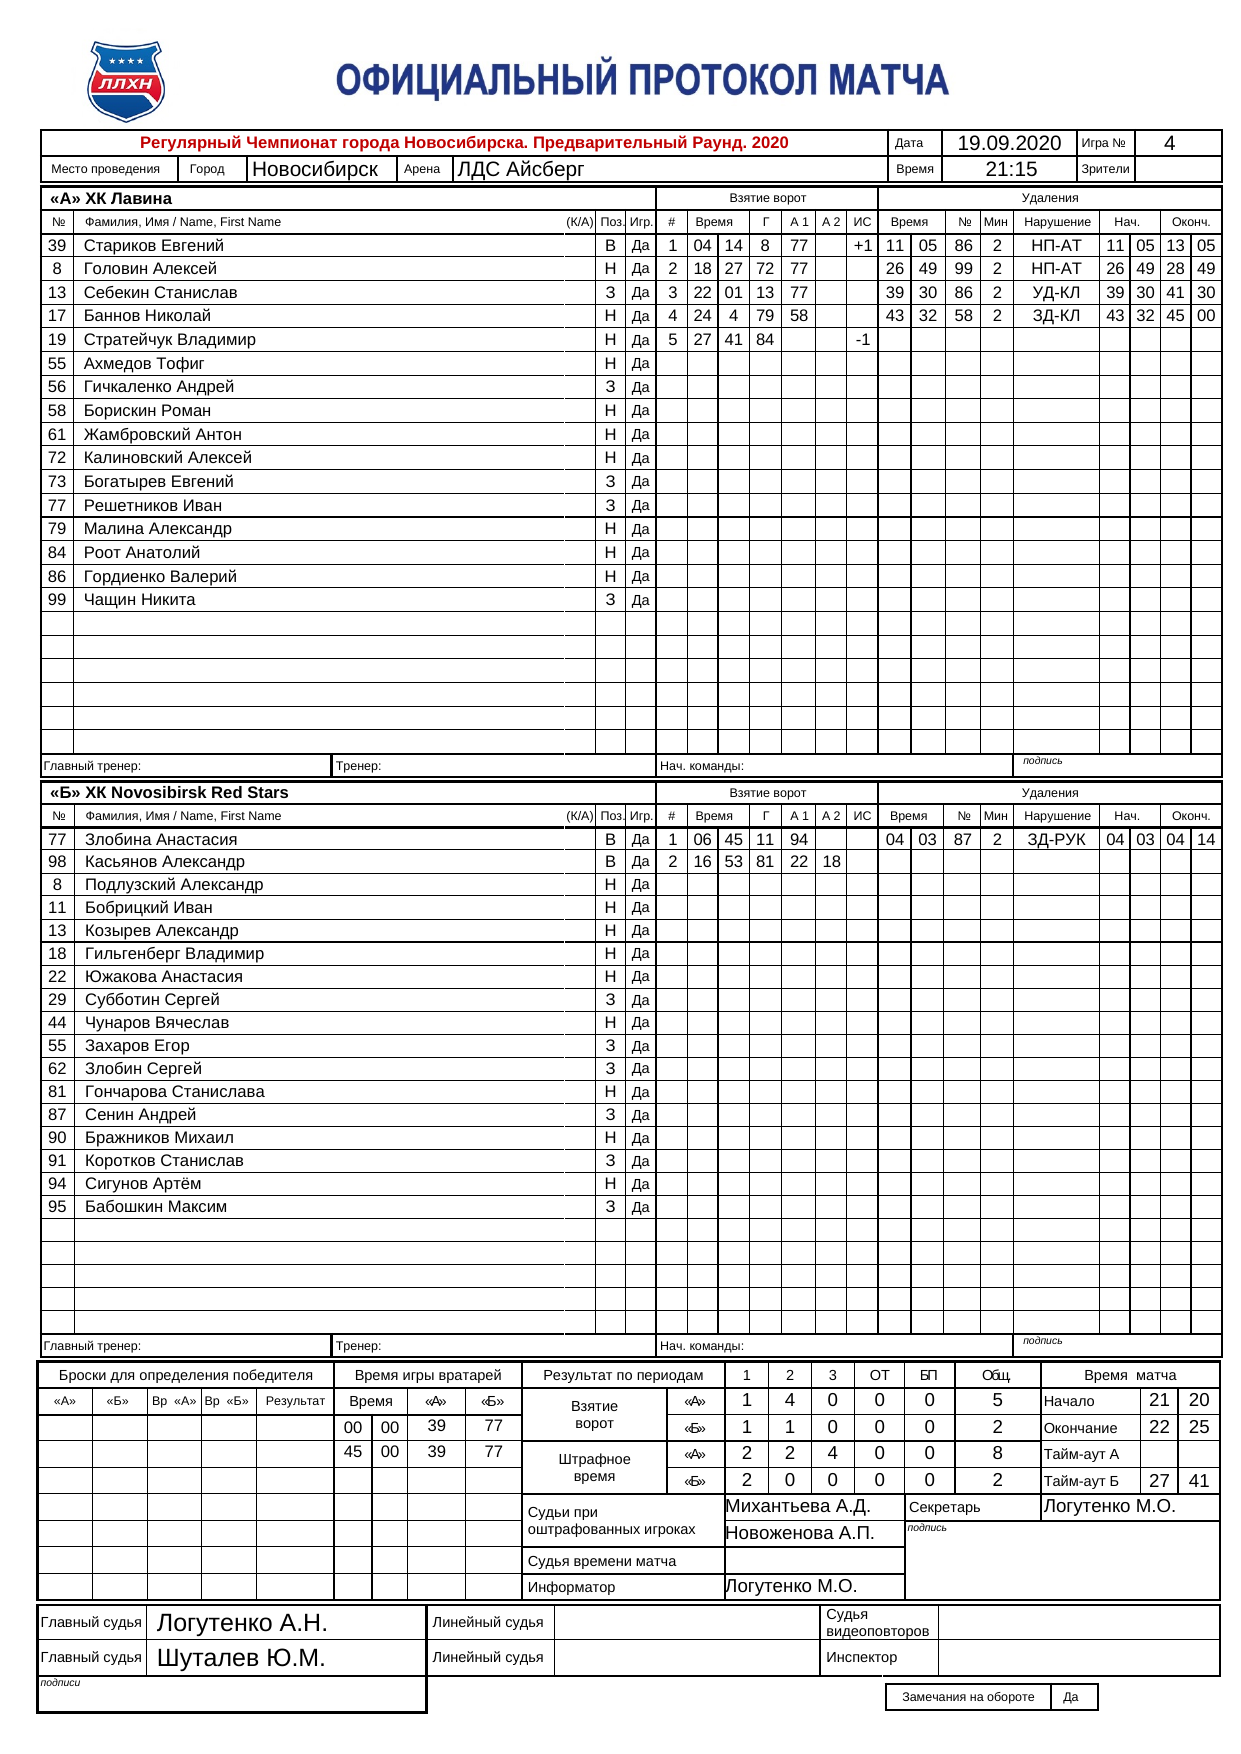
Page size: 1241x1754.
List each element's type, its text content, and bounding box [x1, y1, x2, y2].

table_cell [912, 494, 945, 516]
table_cell [1100, 1012, 1129, 1033]
table_header 3 [812, 1363, 854, 1387]
table_cell Захаров Егор [75, 1035, 564, 1057]
table_cell [782, 1288, 815, 1310]
table_cell [847, 1081, 877, 1103]
table_cell 0 [812, 1389, 854, 1413]
table_cell 05 [1131, 235, 1160, 256]
table_cell [93, 1441, 147, 1467]
table_cell [1192, 1288, 1221, 1310]
table_header ОТ [855, 1363, 904, 1387]
table_cell [750, 1288, 781, 1310]
table_cell [750, 707, 781, 729]
table_cell [816, 588, 846, 611]
table_cell [981, 1058, 1013, 1079]
table_cell [688, 1196, 717, 1218]
table_cell [565, 1265, 595, 1287]
table_cell [719, 636, 749, 658]
table_cell 39 [408, 1441, 465, 1467]
table_cell [657, 352, 687, 374]
table_cell [782, 328, 815, 351]
table_cell [912, 470, 945, 493]
table_cell [1192, 399, 1221, 422]
table_cell [782, 1196, 815, 1218]
table_cell [596, 683, 625, 706]
table_cell [912, 1196, 943, 1218]
table_cell [946, 376, 980, 398]
table_cell [1100, 1242, 1129, 1264]
table_cell [596, 612, 625, 634]
table_cell 14 [719, 235, 749, 256]
table_cell [1192, 1173, 1221, 1195]
table_cell [1192, 376, 1221, 398]
table_cell 11 [879, 235, 910, 256]
table_cell (К/А) [565, 211, 595, 233]
table_cell 18 [816, 850, 846, 872]
table_cell [912, 874, 943, 895]
table_cell Линейный судья [428, 1606, 554, 1639]
table_cell [565, 588, 595, 611]
table_cell [981, 966, 1013, 987]
table_cell [816, 376, 846, 398]
table_cell ИС [847, 805, 877, 826]
table_cell [981, 399, 1013, 422]
table_cell [1131, 423, 1160, 445]
table_cell Чунаров Вячеслав [75, 1012, 564, 1033]
table_cell [750, 470, 781, 493]
table_cell [847, 1196, 877, 1218]
table_cell [1161, 1265, 1190, 1287]
table_cell Зрители [1078, 157, 1134, 181]
table_cell [719, 874, 749, 895]
table_cell [782, 1219, 815, 1241]
table_cell [981, 541, 1013, 564]
table_cell [565, 1012, 595, 1033]
table_cell [912, 1150, 943, 1172]
table_cell 95 [42, 1196, 74, 1218]
table_cell [1131, 920, 1160, 941]
table_cell [1192, 707, 1221, 729]
table_cell [1131, 565, 1160, 587]
table_cell Фамилия, Имя / Name, First Name [75, 805, 565, 826]
table_cell [981, 518, 1013, 540]
table_cell Богатырев Евгений [74, 470, 564, 493]
table_cell [42, 1219, 74, 1241]
table_cell [750, 1242, 781, 1264]
table_cell Время [335, 1389, 407, 1413]
table_cell [1014, 636, 1099, 658]
table_cell [626, 659, 655, 682]
table_cell [1100, 1288, 1129, 1310]
table_cell 77 [466, 1441, 521, 1467]
table_cell [847, 470, 877, 493]
table_cell [1100, 612, 1129, 634]
table_cell [782, 1081, 815, 1103]
table_cell 22 [42, 966, 74, 987]
table_cell [202, 1468, 256, 1493]
table_cell [657, 1081, 687, 1103]
table_cell Да [626, 423, 655, 445]
table_cell [688, 1035, 717, 1057]
table_cell НП-АТ [1014, 235, 1099, 256]
table_cell [657, 612, 687, 634]
table_cell [565, 966, 595, 987]
table_cell [719, 1265, 749, 1287]
table_cell +1 [847, 235, 877, 256]
table_cell [847, 588, 877, 611]
table_cell [981, 730, 1013, 753]
table_cell 4 [719, 305, 749, 327]
table_cell [1014, 1242, 1099, 1264]
table_cell [719, 1012, 749, 1033]
table_cell Н [596, 257, 625, 280]
table_cell [466, 1547, 521, 1573]
table_cell [879, 636, 910, 658]
table_cell [847, 989, 877, 1011]
table_cell [719, 446, 749, 469]
table_cell 79 [750, 305, 781, 327]
table_cell 0 [905, 1415, 954, 1440]
table_cell [1161, 1150, 1190, 1172]
table_cell [1192, 943, 1221, 964]
table_cell [1192, 1081, 1221, 1103]
table_cell Михантьева А.Д. [726, 1495, 904, 1520]
table_cell 4 [657, 305, 687, 327]
table_cell [782, 989, 815, 1011]
table_cell [688, 376, 717, 398]
table_cell [912, 1127, 943, 1149]
table_cell [596, 1265, 625, 1287]
table_cell [626, 1288, 655, 1310]
table_cell [912, 352, 945, 374]
table_cell [879, 1104, 910, 1126]
table_cell [816, 446, 846, 469]
table_header БП [905, 1363, 954, 1387]
table_cell [657, 1104, 687, 1126]
table_cell [981, 1173, 1013, 1195]
table_cell [42, 1311, 74, 1333]
table_cell [39, 1547, 92, 1573]
table_cell [1014, 989, 1099, 1011]
table_cell [688, 612, 717, 634]
table_cell [879, 352, 910, 374]
table_cell [1100, 494, 1129, 516]
table_cell 2 [981, 235, 1013, 256]
table_cell [565, 896, 595, 918]
table_cell [719, 896, 749, 918]
table_cell [1014, 1081, 1099, 1103]
table_cell [782, 1104, 815, 1126]
table_cell 25 [1179, 1415, 1219, 1440]
table_cell Время [688, 211, 749, 233]
table_cell Касьянов Александр [75, 850, 564, 872]
table_cell [981, 1288, 1013, 1310]
table_cell [981, 470, 1013, 493]
table_cell [750, 636, 781, 658]
table_cell [879, 1219, 910, 1241]
table_cell Роот Анатолий [74, 541, 564, 564]
table_cell [847, 829, 877, 849]
table_cell [816, 1265, 846, 1287]
table_cell [719, 1219, 749, 1241]
table_cell [688, 943, 717, 964]
table_cell [1014, 470, 1099, 493]
table_cell [335, 1574, 371, 1599]
table_header Время матча [1042, 1363, 1219, 1387]
table_cell [596, 707, 625, 729]
table_cell [565, 1288, 595, 1310]
table_cell [847, 1265, 877, 1287]
table_cell [1192, 920, 1221, 941]
table_cell Н [596, 1081, 625, 1103]
table_cell 32 [1131, 305, 1160, 327]
table_cell Логутенко М.О. [1042, 1495, 1219, 1520]
table_cell 04 [1100, 829, 1129, 849]
table_cell [879, 850, 910, 872]
table_cell [719, 1058, 749, 1079]
table_cell [946, 399, 980, 422]
table_cell Да [626, 305, 655, 327]
table_cell 4 [812, 1442, 854, 1467]
table_cell [750, 1035, 781, 1057]
table_cell 27 [688, 328, 717, 351]
table_cell 03 [912, 829, 943, 849]
table_cell 87 [42, 1104, 74, 1126]
table_cell Оконч. [1161, 805, 1221, 826]
table_cell 0 [855, 1442, 904, 1467]
table_cell [816, 1081, 846, 1103]
table_cell З [596, 989, 625, 1011]
table_cell [565, 1127, 595, 1149]
table_cell З [596, 281, 625, 303]
table_cell [1131, 1058, 1160, 1079]
table_cell 1 [726, 1415, 768, 1440]
table_cell [719, 1150, 749, 1172]
table_cell [74, 707, 564, 729]
table_cell [626, 1265, 655, 1287]
table_cell [565, 494, 595, 516]
table_cell 16 [688, 850, 717, 872]
table_cell [944, 1265, 980, 1287]
table_cell [879, 494, 910, 516]
table_cell Да [626, 1012, 655, 1033]
table_cell [879, 423, 910, 445]
table_cell [1131, 588, 1160, 611]
table_cell [657, 707, 687, 729]
table_cell Да [626, 874, 655, 895]
table_cell [1100, 328, 1129, 351]
table_cell [981, 588, 1013, 611]
table_cell [719, 1196, 749, 1218]
table_cell Да [626, 1104, 655, 1126]
table_cell [1161, 1035, 1190, 1057]
table_header Да [1052, 1685, 1097, 1709]
table_cell [1131, 1265, 1160, 1287]
table_cell [93, 1547, 147, 1573]
table_cell [750, 446, 781, 469]
table_cell [565, 235, 595, 256]
table_cell [816, 612, 846, 634]
table_cell [1100, 518, 1129, 540]
table_cell [688, 989, 717, 1011]
table_cell 2 [981, 829, 1013, 849]
table_cell [981, 1012, 1013, 1033]
table_cell [428, 1677, 882, 1711]
table_cell [912, 1265, 943, 1287]
table_cell [944, 1012, 980, 1033]
table_cell [782, 565, 815, 587]
table_cell «Б» [93, 1389, 147, 1413]
table_cell Мин [981, 805, 1013, 826]
table_cell [1014, 588, 1099, 611]
table_cell [202, 1547, 256, 1573]
table_cell [719, 588, 749, 611]
table_cell [74, 636, 564, 658]
table_cell [565, 423, 595, 445]
table_cell 98 [42, 850, 74, 872]
table_cell [816, 352, 846, 374]
table_cell # [657, 805, 687, 826]
table_cell [912, 588, 945, 611]
table_cell [719, 966, 749, 987]
table_cell [1161, 352, 1190, 374]
table_cell [657, 989, 687, 1011]
table_cell [1100, 943, 1129, 964]
table_cell Город [179, 157, 246, 181]
table_cell Гильгенберг Владимир [75, 943, 564, 964]
table_cell [847, 1058, 877, 1079]
table_cell [719, 1127, 749, 1149]
table_cell Гончарова Станислава [75, 1081, 564, 1103]
table_cell Логутенко М.О. [726, 1575, 904, 1599]
table_cell [42, 683, 73, 706]
table_cell [688, 494, 717, 516]
table_cell [74, 612, 564, 634]
table_cell Да [626, 1081, 655, 1103]
table_cell Южакова Анастасия [75, 966, 564, 987]
table_cell [1161, 446, 1190, 469]
table_cell 53 [719, 850, 749, 872]
table_cell Ахмедов Тофиг [74, 352, 564, 374]
table_cell Стратейчук Владимир [74, 328, 564, 351]
table_cell 13 [1161, 235, 1190, 256]
table_cell [946, 612, 980, 634]
table_cell [847, 659, 877, 682]
table_cell [1014, 423, 1099, 445]
table_cell [408, 1547, 465, 1573]
table_cell Гичкаленко Андрей [74, 376, 564, 398]
table_cell [565, 1311, 595, 1333]
table_cell [847, 399, 877, 422]
table_cell [847, 1012, 877, 1033]
table_cell Главный судья [39, 1640, 146, 1675]
table_cell [912, 943, 943, 964]
table_header Замечания на обороте [887, 1685, 1050, 1709]
table_cell [257, 1441, 333, 1467]
table_cell [912, 1104, 943, 1126]
table_cell Да [626, 1127, 655, 1149]
table_cell [782, 376, 815, 398]
table_cell [565, 1104, 595, 1126]
table_cell [1014, 446, 1099, 469]
table_cell [1192, 874, 1221, 895]
table_cell Нарушение [1014, 805, 1099, 826]
table_cell 30 [1192, 281, 1221, 303]
table_cell 62 [42, 1058, 74, 1079]
table_cell 0 [855, 1415, 904, 1440]
table_cell [912, 565, 945, 587]
table_cell [750, 920, 781, 941]
table_cell Н [596, 399, 625, 422]
table_cell [981, 1081, 1013, 1103]
table_cell [981, 1104, 1013, 1126]
table_cell [1131, 989, 1160, 1011]
table_cell [1192, 1150, 1221, 1172]
table_cell [1014, 1150, 1099, 1172]
table_cell [565, 1242, 595, 1264]
table_cell [981, 423, 1013, 445]
table_cell [847, 446, 877, 469]
table_cell [782, 730, 815, 753]
table_cell [1014, 376, 1099, 398]
table_cell [946, 518, 980, 540]
table_cell [657, 541, 687, 564]
table_cell [719, 470, 749, 493]
table_cell [847, 518, 877, 540]
table_cell Инспектор [821, 1640, 938, 1675]
table_cell [1100, 541, 1129, 564]
table_cell [782, 683, 815, 706]
table_cell [879, 1150, 910, 1172]
table_cell [883, 1677, 1220, 1681]
table_cell Секретарь [906, 1495, 1040, 1520]
table_cell 0 [855, 1468, 904, 1493]
table_cell [782, 943, 815, 964]
table_cell [981, 989, 1013, 1011]
table_cell [912, 1242, 943, 1264]
table_cell [946, 423, 980, 445]
table_cell [42, 730, 73, 753]
table_header Взятие ворот [657, 188, 877, 209]
table_cell [1192, 1104, 1221, 1126]
table_cell [719, 730, 749, 753]
table_cell [816, 874, 846, 895]
table_cell [719, 1173, 749, 1195]
table_cell [1131, 376, 1160, 398]
table_cell [42, 612, 73, 634]
table_cell 2 [726, 1468, 768, 1493]
table_cell [1192, 1012, 1221, 1033]
table_cell [946, 683, 980, 706]
table_cell [1014, 966, 1099, 987]
table_cell [946, 446, 980, 469]
table_cell [944, 1311, 980, 1333]
table_cell [847, 874, 877, 895]
table_cell [1161, 1173, 1190, 1195]
table_cell [782, 1242, 815, 1264]
table_cell 86 [946, 235, 980, 256]
table_cell [981, 636, 1013, 658]
table_cell [74, 730, 564, 753]
table_cell [1100, 1081, 1129, 1103]
table_cell [1192, 470, 1221, 493]
table_cell Да [626, 1150, 655, 1172]
table_cell Стариков Евгений [74, 235, 564, 256]
table_cell [750, 1081, 781, 1103]
table_cell А 2 [816, 211, 846, 233]
table_cell [879, 588, 910, 611]
table_cell Да [626, 565, 655, 587]
table_cell [1161, 399, 1190, 422]
table_cell [373, 1521, 407, 1546]
table_cell [596, 636, 625, 658]
table_cell Решетников Иван [74, 494, 564, 516]
table_cell Фамилия, Имя / Name, First Name [74, 211, 565, 233]
table_cell 2 [956, 1415, 1040, 1440]
table_cell [466, 1574, 521, 1599]
table_cell [373, 1547, 407, 1573]
table_cell [565, 683, 595, 706]
table_cell [596, 1288, 625, 1310]
table_cell 0 [769, 1468, 811, 1493]
table_cell [1161, 541, 1190, 564]
table_cell [912, 920, 943, 941]
table_cell [1014, 1311, 1099, 1333]
table_cell [1192, 518, 1221, 540]
table_cell [1014, 399, 1099, 422]
table_cell [335, 1521, 371, 1546]
table_cell [944, 1127, 980, 1149]
table_cell [847, 1311, 877, 1333]
table_cell [1192, 541, 1221, 564]
table_cell [1192, 636, 1221, 658]
table_cell [688, 1288, 717, 1310]
table_cell [981, 1219, 1013, 1241]
table_cell [750, 494, 781, 516]
table_cell 2 [981, 257, 1013, 280]
table_cell [816, 636, 846, 658]
table_cell 73 [42, 470, 73, 493]
table_cell [816, 989, 846, 1011]
table_cell [565, 376, 595, 398]
table_cell [816, 1311, 846, 1333]
table_cell [688, 1104, 717, 1126]
table_cell Судья времени матча [523, 1548, 724, 1573]
table_cell Информатор [523, 1575, 724, 1599]
table_cell [1131, 1196, 1160, 1218]
table_cell [879, 518, 910, 540]
table_cell [879, 730, 910, 753]
table_cell [816, 494, 846, 516]
table_cell [688, 1127, 717, 1149]
table_cell Вр «А» [148, 1389, 201, 1413]
table_cell [565, 399, 595, 422]
table_cell Главный тренер: [42, 1335, 330, 1356]
table_cell 58 [782, 305, 815, 327]
table_cell [879, 1265, 910, 1287]
table_cell 1 [657, 235, 687, 256]
table_cell 03 [1131, 829, 1160, 849]
table_cell [39, 1441, 92, 1467]
table_cell З [596, 588, 625, 611]
table_cell [912, 636, 945, 658]
table_cell [657, 1173, 687, 1195]
table_header Время игры вратарей [335, 1363, 521, 1387]
table_cell Да [626, 399, 655, 422]
table_cell [879, 1012, 910, 1033]
table_cell 39 [408, 1416, 465, 1440]
table_cell 77 [782, 235, 815, 256]
table_cell 3 [657, 281, 687, 303]
table_cell 56 [42, 376, 73, 398]
table_cell [946, 494, 980, 516]
table_cell [93, 1468, 147, 1493]
table_cell 45 [335, 1441, 371, 1467]
table_cell [1161, 470, 1190, 493]
table_cell [750, 1265, 781, 1287]
table_cell Шуталев Ю.М. [147, 1640, 425, 1675]
table_cell [1131, 1104, 1160, 1126]
table_cell [944, 1196, 980, 1218]
table_cell [847, 920, 877, 941]
table_cell [782, 896, 815, 918]
table_cell 5 [657, 328, 687, 351]
table_cell [688, 541, 717, 564]
table_cell [657, 588, 687, 611]
table_cell [912, 423, 945, 445]
table_cell [782, 399, 815, 422]
table_cell [657, 1242, 687, 1264]
table_cell [42, 1288, 74, 1310]
table_cell Н [596, 423, 625, 445]
table_cell 13 [750, 281, 781, 303]
table_cell 4 [769, 1389, 811, 1413]
table_cell [1161, 966, 1190, 987]
table_cell [1131, 874, 1160, 895]
table_cell Да [626, 518, 655, 540]
table_cell Сенин Андрей [75, 1104, 564, 1126]
table_cell Да [626, 541, 655, 564]
table_cell 27 [719, 257, 749, 280]
table_cell [944, 1104, 980, 1126]
table_cell З [596, 1058, 625, 1079]
table_cell 17 [42, 305, 73, 327]
table_cell Да [626, 376, 655, 398]
table_cell [912, 1219, 943, 1241]
table_cell [879, 399, 910, 422]
table_cell [657, 896, 687, 918]
table_cell [1100, 1219, 1129, 1241]
table_cell [1192, 1219, 1221, 1241]
table_cell [626, 1311, 655, 1333]
table_cell 28 [1161, 257, 1190, 280]
table_cell [1161, 920, 1190, 941]
table_cell [565, 1081, 595, 1103]
table_cell [257, 1547, 333, 1573]
table_cell [1161, 423, 1190, 445]
table_cell 77 [42, 494, 73, 516]
table_cell [879, 1127, 910, 1149]
table_cell [74, 683, 564, 706]
table_cell 00 [373, 1416, 407, 1440]
table_cell [1161, 659, 1190, 682]
table_cell [750, 1150, 781, 1172]
table_cell [782, 518, 815, 540]
table_cell [1014, 612, 1099, 634]
table_cell [1100, 659, 1129, 682]
table_cell 00 [373, 1441, 407, 1467]
table_cell [879, 683, 910, 706]
table_cell [148, 1574, 201, 1599]
table_cell [39, 1416, 92, 1440]
table_cell [847, 896, 877, 918]
table_cell [981, 376, 1013, 398]
table_cell Коротков Станислав [75, 1150, 564, 1172]
table_cell Тайм-аут А [1042, 1441, 1140, 1467]
table_cell [1192, 446, 1221, 469]
table_cell А 1 [782, 211, 815, 233]
table_cell [816, 399, 846, 422]
table_cell [1099, 1682, 1220, 1711]
table_cell [816, 1288, 846, 1310]
table_cell [847, 1104, 877, 1126]
table_cell [1100, 989, 1129, 1011]
table_cell [946, 636, 980, 658]
table_cell [912, 659, 945, 682]
table_cell [847, 1127, 877, 1149]
table_cell Да [626, 235, 655, 256]
table_cell 77 [782, 257, 815, 280]
table_cell Себекин Станислав [74, 281, 564, 303]
table_cell [981, 683, 1013, 706]
table_cell [1100, 470, 1129, 493]
table_cell [719, 612, 749, 634]
table_cell [657, 423, 687, 445]
table_cell [816, 683, 846, 706]
table_cell [1014, 920, 1099, 941]
table_cell [596, 1242, 625, 1264]
table_cell [719, 352, 749, 374]
table_cell [1131, 470, 1160, 493]
table_cell [981, 1311, 1013, 1333]
table_cell [912, 612, 945, 634]
table_cell [657, 1265, 687, 1287]
table_cell [1141, 1441, 1177, 1467]
table_cell [879, 707, 910, 729]
table_cell [726, 1548, 904, 1573]
table_cell 86 [946, 281, 980, 303]
table_cell Н [596, 920, 625, 941]
table_cell [626, 683, 655, 706]
table_cell [257, 1574, 333, 1599]
table_cell [879, 659, 910, 682]
table_cell [565, 1150, 595, 1172]
table_cell [912, 1081, 943, 1103]
table_cell [782, 1035, 815, 1057]
table_cell [1014, 1012, 1099, 1033]
table_cell [719, 565, 749, 587]
table_cell [782, 1012, 815, 1033]
table_cell [1131, 446, 1160, 469]
table_cell [944, 850, 980, 872]
table_cell [596, 1219, 625, 1241]
table_cell [912, 850, 943, 872]
table_header Общ. [956, 1363, 1040, 1387]
table_cell [1131, 707, 1160, 729]
table_cell [1161, 328, 1190, 351]
table_cell 26 [879, 257, 910, 280]
table_cell 2 [657, 850, 687, 872]
table_cell [688, 446, 717, 469]
table_cell [1131, 1242, 1160, 1264]
table_cell Н [596, 565, 625, 587]
table_cell [879, 989, 910, 1011]
table_cell 94 [782, 829, 815, 849]
table_cell [148, 1521, 201, 1546]
table_cell 0 [812, 1468, 854, 1493]
table_cell [257, 1468, 333, 1493]
table_header Регулярный Чемпионат города Новосибирска. Предварительный Раунд. 2020 [42, 131, 887, 155]
table_header Результат по периодам [523, 1363, 724, 1387]
table_cell [1014, 518, 1099, 540]
table_cell З [596, 1035, 625, 1057]
table_cell [1131, 1173, 1160, 1195]
picture [5, 28, 1179, 129]
table_cell [782, 494, 815, 516]
table_cell [1100, 1150, 1129, 1172]
table_cell [782, 1058, 815, 1079]
table_cell 45 [719, 829, 749, 849]
table_cell [719, 399, 749, 422]
table_cell Нарушение [1014, 211, 1099, 233]
table_cell [1131, 1219, 1160, 1241]
table_cell [847, 1035, 877, 1057]
table_cell [816, 1127, 846, 1149]
table_cell 14 [1192, 829, 1221, 849]
table_header Игра № [1078, 131, 1134, 155]
table_cell [39, 1521, 92, 1546]
table_header Взятие ворот [657, 783, 877, 803]
table_cell 79 [42, 518, 73, 540]
table_cell [565, 612, 595, 634]
table_cell Вр «Б» [202, 1389, 256, 1413]
table_cell [879, 1311, 910, 1333]
table_cell [1131, 352, 1160, 374]
table_cell Н [596, 541, 625, 564]
table_cell [750, 896, 781, 918]
table_cell [750, 659, 781, 682]
table_cell [981, 494, 1013, 516]
table_cell [782, 541, 815, 564]
table_cell [657, 1127, 687, 1149]
table_cell [1161, 518, 1190, 540]
table_cell 24 [688, 305, 717, 327]
table_cell 2 [981, 305, 1013, 327]
table_cell [750, 541, 781, 564]
table_cell [688, 1081, 717, 1103]
table_cell [912, 707, 945, 729]
table_cell [847, 1242, 877, 1264]
table_cell 22 [1141, 1415, 1177, 1440]
table_cell [657, 683, 687, 706]
table_cell 05 [1192, 235, 1221, 256]
table_cell [847, 565, 877, 587]
table_header «А» ХК Лавина [42, 188, 655, 209]
table_cell [1100, 966, 1129, 987]
table_cell 26 [1100, 257, 1129, 280]
table_cell Н [596, 1127, 625, 1149]
table_cell [1192, 730, 1221, 753]
table_cell [816, 829, 846, 849]
table_cell В [596, 850, 625, 872]
table_cell Да [626, 896, 655, 918]
table_header 4 [1136, 131, 1221, 155]
table_cell Бражников Михаил [75, 1127, 564, 1149]
table_cell 20 [1179, 1389, 1219, 1413]
table_cell [657, 494, 687, 516]
table_cell [148, 1441, 201, 1467]
table_cell «А» [39, 1389, 92, 1413]
table_cell [847, 494, 877, 516]
table_cell [816, 423, 846, 445]
table_cell [466, 1494, 521, 1520]
table_cell Нач. [1100, 805, 1160, 826]
table_cell [719, 1288, 749, 1310]
table_cell [148, 1416, 201, 1440]
table_cell [981, 1150, 1013, 1172]
table_cell Сигунов Артём [75, 1173, 564, 1195]
table_cell [981, 1265, 1013, 1287]
table_cell 11 [1100, 235, 1129, 256]
table_cell [1014, 352, 1099, 374]
table_cell [1192, 588, 1221, 611]
table_header 1 [726, 1363, 768, 1387]
table_cell [1161, 943, 1190, 964]
table_cell 44 [42, 1012, 74, 1033]
table_cell [912, 328, 945, 351]
table_cell [93, 1416, 147, 1440]
table_cell [719, 1242, 749, 1264]
table_cell [981, 612, 1013, 634]
table_cell [1100, 1196, 1129, 1218]
table_cell [879, 896, 910, 918]
table_cell [1014, 850, 1099, 872]
table_cell [1014, 896, 1099, 918]
table_cell [847, 257, 877, 280]
table_cell Время [889, 157, 941, 181]
table_cell [816, 1219, 846, 1241]
table_cell [565, 1058, 595, 1079]
table_cell [1131, 1288, 1160, 1310]
table_cell [750, 352, 781, 374]
table_header 19.09.2020 [943, 131, 1076, 155]
table_cell Время [879, 805, 943, 826]
table_cell [782, 588, 815, 611]
table_cell 91 [42, 1150, 74, 1172]
table_cell ЗД-КЛ [1014, 305, 1099, 327]
table_cell [912, 399, 945, 422]
table_cell [816, 1012, 846, 1033]
table_cell [1131, 1150, 1160, 1172]
table_cell [1161, 1081, 1190, 1103]
table_cell [816, 1173, 846, 1195]
table_cell 18 [42, 943, 74, 964]
table_cell [981, 446, 1013, 469]
table_cell Нач. команды: [657, 755, 1012, 776]
table_cell 8 [750, 235, 781, 256]
table_cell [816, 1150, 846, 1172]
table_cell [657, 1058, 687, 1079]
table_cell З [596, 470, 625, 493]
table_cell [1131, 966, 1160, 987]
table_cell [565, 989, 595, 1011]
table_cell [1131, 659, 1160, 682]
table_cell [42, 707, 73, 729]
table_cell [816, 470, 846, 493]
table_cell подпись [906, 1522, 1219, 1599]
table_cell [565, 1196, 595, 1218]
table_cell [1161, 565, 1190, 587]
table_cell [626, 707, 655, 729]
table_cell [719, 1311, 749, 1333]
table_cell [688, 470, 717, 493]
table_cell [1100, 683, 1129, 706]
table_cell [408, 1494, 465, 1520]
table_cell [750, 612, 781, 634]
table_cell [879, 966, 910, 987]
table_cell [750, 966, 781, 987]
table_cell [565, 659, 595, 682]
table_cell [1014, 494, 1099, 516]
table_cell 41 [1161, 281, 1190, 303]
table_cell [93, 1521, 147, 1546]
table_cell [1192, 494, 1221, 516]
table_cell [816, 257, 846, 280]
table_cell [981, 850, 1013, 872]
table_cell 84 [42, 541, 73, 564]
table_cell [1100, 1035, 1129, 1057]
table_cell [565, 305, 595, 327]
table_cell Бобрицкий Иван [75, 896, 564, 918]
table_cell [719, 989, 749, 1011]
table_cell 21:15 [943, 157, 1076, 181]
table_cell [816, 943, 846, 964]
table_cell [1014, 1196, 1099, 1218]
table_cell [946, 328, 980, 351]
table_cell [565, 920, 595, 941]
table_cell [1161, 636, 1190, 658]
table_cell Нач. команды: [657, 1335, 1012, 1356]
table_cell [1161, 1104, 1190, 1126]
table_cell [719, 1035, 749, 1057]
table_cell [1014, 565, 1099, 587]
table_cell [847, 730, 877, 753]
table_cell [688, 518, 717, 540]
table_cell [596, 659, 625, 682]
table_cell 45 [1161, 305, 1190, 327]
table_cell «Б» [668, 1468, 724, 1493]
table_cell [879, 920, 910, 941]
table_cell [879, 376, 910, 398]
table_cell [879, 1288, 910, 1310]
table_cell [879, 446, 910, 469]
table_cell 11 [750, 829, 781, 849]
table_cell [981, 1196, 1013, 1218]
table_cell [1161, 1012, 1190, 1033]
table_cell [912, 541, 945, 564]
table_cell [946, 565, 980, 587]
table_cell [1161, 1242, 1190, 1264]
table_cell [565, 730, 595, 753]
table_cell [944, 1058, 980, 1079]
table_cell [1100, 1265, 1129, 1287]
table_cell [688, 730, 717, 753]
table_cell [1014, 659, 1099, 682]
table_cell [657, 399, 687, 422]
table_cell Оконч. [1161, 211, 1221, 233]
table_cell 41 [719, 328, 749, 351]
table_cell [657, 1035, 687, 1057]
table_cell Н [596, 966, 625, 987]
table_cell Н [596, 1173, 625, 1195]
table_cell [981, 659, 1013, 682]
table_cell В [596, 829, 625, 849]
table_cell [912, 683, 945, 706]
table_cell «А» [668, 1389, 724, 1413]
table_cell [912, 1311, 943, 1333]
table_cell [816, 235, 846, 256]
table_cell [657, 636, 687, 658]
table_cell [816, 707, 846, 729]
table_cell [1161, 707, 1190, 729]
table_cell [847, 943, 877, 964]
table_cell [688, 1219, 717, 1241]
table_cell 41 [1179, 1468, 1219, 1493]
table_cell [335, 1547, 371, 1573]
table_cell «Б » [466, 1389, 521, 1413]
table_cell [1100, 730, 1129, 753]
table_cell [946, 659, 980, 682]
table_cell 8 [42, 257, 73, 280]
table_cell Гордиенко Валерий [74, 565, 564, 587]
table_cell 04 [879, 829, 910, 849]
table_cell Злобина Анастасия [75, 829, 564, 849]
table_cell [1014, 1058, 1099, 1079]
table_cell [816, 896, 846, 918]
table_cell [816, 281, 846, 303]
table_cell [1014, 1104, 1099, 1126]
table_cell [1131, 612, 1160, 634]
table_cell [719, 659, 749, 682]
table_cell Главный судья [39, 1606, 146, 1639]
table_cell Окончание [1042, 1415, 1140, 1440]
table_cell Судья видеоповторов [821, 1606, 938, 1639]
table_cell [939, 1606, 1219, 1639]
table_cell [719, 1081, 749, 1103]
table_cell 49 [1192, 257, 1221, 280]
table_cell [688, 1150, 717, 1172]
table_cell [816, 305, 846, 327]
table_cell Баннов Николай [74, 305, 564, 327]
table_cell [847, 305, 877, 327]
table_cell [257, 1521, 333, 1546]
table_cell Н [596, 446, 625, 469]
table_cell [912, 1058, 943, 1079]
table_cell 77 [466, 1416, 521, 1440]
table_cell 1 [726, 1389, 768, 1413]
table_cell подписи [39, 1677, 425, 1711]
table_cell [847, 1150, 877, 1172]
table_cell [981, 920, 1013, 941]
table_cell 0 [812, 1415, 854, 1440]
table_cell [688, 588, 717, 611]
table_cell [750, 1173, 781, 1195]
table_cell [565, 352, 595, 374]
table_cell Игр. [626, 211, 655, 233]
table_cell В [596, 235, 625, 256]
table_cell [879, 328, 910, 351]
table_cell 94 [42, 1173, 74, 1195]
table_cell [1161, 1219, 1190, 1241]
table_cell Н [596, 305, 625, 327]
table_cell [1131, 328, 1160, 351]
table_cell Н [596, 352, 625, 374]
table_cell [1192, 328, 1221, 351]
table_cell [847, 683, 877, 706]
table_cell [750, 376, 781, 398]
table_cell [816, 966, 846, 987]
table_cell З [596, 494, 625, 516]
table_cell [626, 1242, 655, 1264]
table_cell [1100, 636, 1129, 658]
table_cell [879, 612, 910, 634]
table_cell «А» [408, 1389, 465, 1413]
table_cell [719, 494, 749, 516]
table_cell [816, 518, 846, 540]
table_cell 86 [42, 565, 73, 587]
table_cell [373, 1468, 407, 1493]
table_cell [688, 659, 717, 682]
table_cell 2 [956, 1468, 1040, 1493]
table_cell [93, 1574, 147, 1599]
table_cell [847, 850, 877, 872]
table_cell [944, 896, 980, 918]
table_cell [1014, 328, 1099, 351]
table_cell [750, 1219, 781, 1241]
table_cell Да [626, 829, 655, 849]
table_cell [879, 1242, 910, 1264]
table_cell [782, 636, 815, 658]
table_cell [946, 730, 980, 753]
table_cell [816, 328, 846, 351]
table_cell [750, 423, 781, 445]
table_cell [879, 541, 910, 564]
table_cell Место проведения [42, 157, 177, 181]
table_cell [1131, 1127, 1160, 1149]
table_cell [847, 1219, 877, 1241]
table_cell № [42, 211, 73, 233]
table_cell [1161, 989, 1190, 1011]
table_cell [782, 446, 815, 469]
table_cell [1131, 1035, 1160, 1057]
table_cell 1 [657, 829, 687, 849]
table_cell 81 [750, 850, 781, 872]
table_cell [750, 1311, 781, 1333]
table_cell [782, 1265, 815, 1287]
table_cell [782, 1311, 815, 1333]
table_cell [148, 1547, 201, 1573]
table_cell [1161, 612, 1190, 634]
table_cell Подлузский Александр [75, 874, 564, 895]
table_cell [944, 1288, 980, 1310]
table_cell Да [626, 470, 655, 493]
table_cell [202, 1494, 256, 1520]
table_cell [1100, 565, 1129, 587]
table_header Удаления [879, 783, 1221, 803]
table_cell 30 [912, 281, 945, 303]
table_cell [750, 1104, 781, 1126]
table_cell [1192, 896, 1221, 918]
table_cell [1100, 376, 1129, 398]
table_cell [1161, 588, 1190, 611]
table_cell [719, 423, 749, 445]
table_cell 84 [750, 328, 781, 351]
table_cell Да [626, 989, 655, 1011]
table_header Дата [889, 131, 941, 155]
table_cell [719, 920, 749, 941]
table_cell [912, 1012, 943, 1033]
table_cell [42, 636, 73, 658]
table_cell [944, 989, 980, 1011]
table_cell [1161, 683, 1190, 706]
table_cell 21 [1141, 1389, 1177, 1413]
table_cell [750, 683, 781, 706]
table_cell Да [626, 328, 655, 351]
table_cell [1014, 1127, 1099, 1149]
table_cell [1100, 707, 1129, 729]
table_cell [1131, 896, 1160, 918]
table_cell [688, 1058, 717, 1079]
table_cell Судьи при оштрафованных игроках [523, 1495, 724, 1546]
table_cell 2 [981, 281, 1013, 303]
table_cell [816, 1035, 846, 1057]
table_cell Да [626, 257, 655, 280]
table_cell Бабошкин Максим [75, 1196, 564, 1218]
table_cell [257, 1416, 333, 1440]
table_cell [981, 1035, 1013, 1057]
table_cell 5 [956, 1389, 1040, 1413]
table_cell [750, 1058, 781, 1079]
table_cell 19 [42, 328, 73, 351]
table_cell 0 [905, 1468, 954, 1493]
table_cell [879, 470, 910, 493]
table_cell [688, 683, 717, 706]
table_cell [1131, 1081, 1160, 1103]
table_cell Жамбровский Антон [74, 423, 564, 445]
table_cell Да [626, 281, 655, 303]
table_cell 27 [1141, 1468, 1177, 1493]
table_cell [565, 446, 595, 469]
table_cell [657, 966, 687, 987]
table_cell [1131, 636, 1160, 658]
table_cell [981, 1242, 1013, 1264]
table_cell [1014, 1288, 1099, 1310]
table_cell [1192, 1127, 1221, 1149]
table_cell [148, 1494, 201, 1520]
table_cell [39, 1494, 92, 1520]
table_cell [944, 1173, 980, 1195]
table_cell 0 [905, 1389, 954, 1413]
table_cell [1131, 518, 1160, 540]
table_cell НП-АТ [1014, 257, 1099, 280]
table_cell [1100, 896, 1129, 918]
table_cell «А» [668, 1442, 724, 1467]
table_cell Да [626, 1196, 655, 1218]
table_cell 2 [769, 1442, 811, 1467]
table_cell [626, 1219, 655, 1241]
table_cell [688, 1242, 717, 1264]
table_cell 22 [782, 850, 815, 872]
table_cell [688, 565, 717, 587]
table_cell 8 [956, 1442, 1040, 1467]
table_cell [847, 1173, 877, 1195]
table_cell [1100, 399, 1129, 422]
table_cell «Б» [668, 1415, 724, 1440]
table_cell [1192, 1035, 1221, 1057]
table_cell [408, 1468, 465, 1493]
table_cell [1014, 1265, 1099, 1287]
table_cell [1131, 943, 1160, 964]
table_cell [1014, 683, 1099, 706]
table_cell Время [688, 805, 749, 826]
table_cell [555, 1640, 819, 1675]
table_cell 13 [42, 281, 73, 303]
table_cell [1100, 874, 1129, 895]
table_cell [944, 943, 980, 964]
table_cell [946, 588, 980, 611]
table_cell 39 [879, 281, 910, 303]
table_cell [1100, 1173, 1129, 1195]
table_cell Борискин Роман [74, 399, 564, 422]
table_cell Время [879, 211, 945, 233]
table_cell [688, 423, 717, 445]
table_cell Новосибирск [248, 157, 396, 181]
table_cell [847, 612, 877, 634]
table_cell [719, 707, 749, 729]
table_cell [912, 730, 945, 753]
table_cell [565, 636, 595, 658]
table_cell [408, 1574, 465, 1599]
table_cell [847, 966, 877, 987]
table_cell [565, 1173, 595, 1195]
table_cell [1131, 541, 1160, 564]
table_cell [782, 1173, 815, 1195]
table_cell Да [626, 352, 655, 374]
table_cell [1161, 850, 1190, 872]
table_cell [657, 920, 687, 941]
table_cell А 2 [816, 805, 846, 826]
table_cell [1192, 1242, 1221, 1264]
table_cell [944, 1150, 980, 1172]
table_cell № [944, 805, 980, 826]
table_cell [782, 920, 815, 941]
table_cell 11 [42, 896, 74, 918]
table_cell [202, 1521, 256, 1546]
table_cell 72 [750, 257, 781, 280]
table_cell 77 [782, 281, 815, 303]
table_cell [879, 1058, 910, 1079]
table_cell [202, 1574, 256, 1599]
table_cell 29 [42, 989, 74, 1011]
table_cell [657, 1311, 687, 1333]
table_cell [944, 874, 980, 895]
table_cell [719, 518, 749, 540]
table_cell Г [750, 211, 781, 233]
table_cell З [596, 1150, 625, 1172]
table_cell [944, 920, 980, 941]
table_cell [1100, 1127, 1129, 1149]
table_cell [879, 1196, 910, 1218]
table_cell Начало [1042, 1389, 1140, 1413]
table_cell 99 [42, 588, 73, 611]
table_cell Да [626, 966, 655, 987]
table_cell [981, 943, 1013, 964]
table_cell [1192, 612, 1221, 634]
table_cell Да [626, 850, 655, 872]
table_cell [1131, 1311, 1160, 1333]
table_cell [657, 376, 687, 398]
table_cell [782, 707, 815, 729]
table_cell Поз. [596, 211, 625, 233]
table_cell [626, 636, 655, 658]
table_cell [719, 683, 749, 706]
table_cell [847, 352, 877, 374]
table_cell [1192, 1196, 1221, 1218]
table_cell [1131, 850, 1160, 872]
table_cell Игр. [626, 805, 655, 826]
table_cell [719, 376, 749, 398]
table_cell [688, 636, 717, 658]
table_cell Логутенко А.Н. [147, 1606, 425, 1639]
table_cell [42, 1242, 74, 1264]
table_cell [93, 1494, 147, 1520]
table_cell [1192, 659, 1221, 682]
table_cell З [596, 376, 625, 398]
table_cell [782, 659, 815, 682]
table_cell [657, 730, 687, 753]
table_cell [981, 352, 1013, 374]
table_cell [782, 470, 815, 493]
table_cell [1131, 399, 1160, 422]
table_cell -1 [847, 328, 877, 351]
table_cell [816, 1104, 846, 1126]
table_cell Да [626, 446, 655, 469]
table_cell [750, 874, 781, 895]
table_cell (К/А) [565, 805, 595, 826]
table_cell [657, 874, 687, 895]
table_cell 81 [42, 1081, 74, 1103]
table_cell [1161, 730, 1190, 753]
table_cell 13 [42, 920, 74, 941]
table_cell [688, 1265, 717, 1287]
table_cell [847, 281, 877, 303]
table_cell [373, 1494, 407, 1520]
table_cell З [596, 1104, 625, 1126]
table_cell [565, 541, 595, 564]
table_cell [847, 1288, 877, 1310]
table_cell 61 [42, 423, 73, 445]
table_cell [750, 1127, 781, 1149]
table_cell [148, 1468, 201, 1493]
table_cell 49 [1131, 257, 1160, 280]
table_cell [1161, 896, 1190, 918]
table_cell [1136, 157, 1221, 181]
table_cell [39, 1468, 92, 1493]
table_cell [1192, 966, 1221, 987]
table_cell [75, 1288, 564, 1310]
table_cell [466, 1521, 521, 1546]
table_cell 0 [855, 1389, 904, 1413]
table_cell [750, 943, 781, 964]
table_cell 00 [335, 1416, 371, 1440]
table_cell [596, 1311, 625, 1333]
table_cell Н [596, 943, 625, 964]
table_cell [1131, 683, 1160, 706]
table_cell [1131, 730, 1160, 753]
table_cell Тренер: [333, 1335, 655, 1356]
table_cell [1161, 494, 1190, 516]
table_cell [565, 874, 595, 895]
table_cell 87 [944, 829, 980, 849]
table_cell [912, 1035, 943, 1057]
table_cell [1014, 874, 1099, 895]
table_cell Г [750, 805, 781, 826]
table_cell 2 [726, 1442, 768, 1467]
table_cell [39, 1574, 92, 1599]
table_cell [335, 1468, 371, 1493]
table_cell [688, 896, 717, 918]
table_cell Да [626, 1173, 655, 1195]
table_cell ЛДС Айсберг [454, 157, 887, 181]
table_cell [816, 1058, 846, 1079]
table_cell Да [626, 588, 655, 611]
table_cell [626, 730, 655, 753]
table_cell 58 [42, 399, 73, 422]
table_cell [750, 989, 781, 1011]
table_cell # [657, 211, 687, 233]
table_cell Да [626, 943, 655, 964]
table_cell [466, 1468, 521, 1493]
table_cell [1161, 1058, 1190, 1079]
table_cell [750, 588, 781, 611]
table_cell [912, 1173, 943, 1195]
table_cell Н [596, 1012, 625, 1033]
table_cell 55 [42, 352, 73, 374]
table_cell [1100, 588, 1129, 611]
table_cell [688, 874, 717, 895]
table_cell 1 [769, 1415, 811, 1440]
table_cell [565, 518, 595, 540]
table_cell А 1 [782, 805, 815, 826]
table_cell [565, 565, 595, 587]
table_cell подпись [1014, 1335, 1221, 1356]
table_cell Новоженова А.П. [726, 1521, 904, 1546]
table_cell [782, 612, 815, 634]
table_cell [847, 423, 877, 445]
table_cell [1100, 1311, 1129, 1333]
table_cell [42, 1265, 74, 1287]
table_cell Субботин Сергей [75, 989, 564, 1011]
table_cell [944, 1081, 980, 1103]
table_cell [565, 943, 595, 964]
table_cell [373, 1574, 407, 1599]
table_header 2 [769, 1363, 811, 1387]
table_cell [750, 730, 781, 753]
table_cell [944, 1242, 980, 1264]
table_cell [202, 1441, 256, 1467]
table_cell [688, 920, 717, 941]
table_cell 99 [946, 257, 980, 280]
table_cell [879, 874, 910, 895]
table_cell [688, 1173, 717, 1195]
table_cell [688, 1012, 717, 1033]
table_cell [1161, 1288, 1190, 1310]
table_cell 05 [912, 235, 945, 256]
table_cell Штрафное время [523, 1442, 666, 1493]
table_cell [939, 1640, 1219, 1675]
table_cell [946, 541, 980, 564]
table_cell 0 [905, 1442, 954, 1467]
table_cell [565, 850, 595, 872]
table_cell [1131, 494, 1160, 516]
table_cell 18 [688, 257, 717, 280]
table_cell [1179, 1441, 1219, 1467]
table_cell [912, 966, 943, 987]
table_cell [565, 829, 595, 849]
table_cell [912, 989, 943, 1011]
table_cell [912, 446, 945, 469]
table_cell [1161, 1311, 1190, 1333]
table_cell 22 [688, 281, 717, 303]
table_cell [42, 659, 73, 682]
table_cell ЗД-РУК [1014, 829, 1099, 849]
table_cell подпись [1014, 755, 1221, 776]
table_cell [565, 1219, 595, 1241]
table_cell Калиновский Алексей [74, 446, 564, 469]
table_cell [912, 896, 943, 918]
table_cell [847, 541, 877, 564]
table_cell [565, 1035, 595, 1057]
table_cell Н [596, 518, 625, 540]
table_cell УД-КЛ [1014, 281, 1099, 303]
table_cell 55 [42, 1035, 74, 1057]
table_cell [912, 1288, 943, 1310]
table_cell [565, 257, 595, 280]
table_cell 43 [879, 305, 910, 327]
table_header «Б» ХК Novosibirsk Red Stars [42, 783, 655, 803]
table_cell ИС [847, 211, 877, 233]
table_cell Да [626, 1058, 655, 1079]
table_cell [1100, 423, 1129, 445]
table_cell [626, 612, 655, 634]
table_cell Нач. [1100, 211, 1160, 233]
table_cell [1100, 352, 1129, 374]
table_cell [1192, 989, 1221, 1011]
table_cell [657, 518, 687, 540]
table_cell [816, 730, 846, 753]
table_cell [782, 1150, 815, 1172]
table_cell 8 [42, 874, 74, 895]
table_cell 58 [946, 305, 980, 327]
table_cell 49 [912, 257, 945, 280]
table_header Удаления [879, 188, 1221, 209]
table_cell [879, 943, 910, 964]
table_cell [596, 730, 625, 753]
table_cell 30 [1131, 281, 1160, 303]
table_cell [719, 541, 749, 564]
table_cell [657, 1150, 687, 1172]
table_cell [750, 1196, 781, 1218]
table_cell З [596, 1196, 625, 1218]
table_cell [981, 328, 1013, 351]
table_cell [782, 423, 815, 445]
table_cell Поз. [596, 805, 625, 826]
table_cell [1100, 1058, 1129, 1079]
table_cell [688, 399, 717, 422]
table_cell [657, 1196, 687, 1218]
table_cell [816, 1196, 846, 1218]
table_cell [879, 1081, 910, 1103]
table_cell [1192, 352, 1221, 374]
table_cell [1014, 730, 1099, 753]
table_cell Злобин Сергей [75, 1058, 564, 1079]
table_cell [1161, 376, 1190, 398]
table_cell [1014, 541, 1099, 564]
table_cell [1014, 1035, 1099, 1057]
table_cell Арена [398, 157, 452, 181]
table_cell [944, 966, 980, 987]
table_cell [847, 707, 877, 729]
table_cell [565, 328, 595, 351]
table_cell [1192, 1058, 1221, 1079]
table_cell [1192, 850, 1221, 872]
table_cell [782, 874, 815, 895]
table_cell [657, 1288, 687, 1310]
table_cell 01 [719, 281, 749, 303]
table_cell Тренер: [333, 755, 655, 776]
table_cell Результат [257, 1389, 333, 1413]
table_cell Главный тренер: [42, 755, 330, 776]
table_cell [946, 352, 980, 374]
table_cell 90 [42, 1127, 74, 1149]
table_cell [719, 943, 749, 964]
table_cell [912, 518, 945, 540]
table_cell [782, 352, 815, 374]
table_cell [750, 1012, 781, 1033]
table_cell [816, 541, 846, 564]
table_cell [657, 565, 687, 587]
table_cell Н [596, 874, 625, 895]
table_cell [75, 1219, 564, 1241]
table_cell [944, 1035, 980, 1057]
table_cell 2 [657, 257, 687, 280]
table_cell [750, 518, 781, 540]
table_cell [750, 399, 781, 422]
table_cell 04 [1161, 829, 1190, 849]
table_cell 43 [1100, 305, 1129, 327]
table_cell Чащин Никита [74, 588, 564, 611]
table_cell [1014, 1173, 1099, 1195]
table_cell Взятие ворот [523, 1389, 666, 1440]
table_cell [688, 966, 717, 987]
table_cell [335, 1494, 371, 1520]
table_cell Н [596, 896, 625, 918]
table_cell [565, 707, 595, 729]
table_cell Головин Алексей [74, 257, 564, 280]
table_cell [1100, 850, 1129, 872]
table_cell [816, 920, 846, 941]
table_cell [1192, 423, 1221, 445]
table_cell [1161, 1127, 1190, 1149]
table_cell [879, 1035, 910, 1057]
table_cell [688, 352, 717, 374]
table_cell [912, 376, 945, 398]
table_cell Малина Александр [74, 518, 564, 540]
table_cell 32 [912, 305, 945, 327]
table_cell 72 [42, 446, 73, 469]
table_cell [1131, 1012, 1160, 1033]
table_cell [1014, 1219, 1099, 1241]
table_cell [1192, 565, 1221, 587]
table_cell [657, 446, 687, 469]
table_cell [1100, 1104, 1129, 1126]
table_cell [981, 565, 1013, 587]
table_cell [847, 636, 877, 658]
table_cell [1014, 707, 1099, 729]
table_cell [555, 1606, 819, 1639]
table_cell [719, 1104, 749, 1126]
table_cell Тайм-аут Б [1042, 1468, 1140, 1493]
table_cell [657, 943, 687, 964]
table_cell Да [626, 920, 655, 941]
table_cell [981, 1127, 1013, 1149]
table_cell Линейный судья [428, 1640, 554, 1675]
table_cell № [946, 211, 980, 233]
table_cell [565, 281, 595, 303]
table_cell [816, 659, 846, 682]
table_cell [981, 896, 1013, 918]
table_cell 39 [1100, 281, 1129, 303]
table_cell [74, 659, 564, 682]
table_cell [816, 565, 846, 587]
table_cell Мин [981, 211, 1013, 233]
table_cell 77 [42, 829, 74, 849]
table_cell [1161, 1196, 1190, 1218]
table_cell [847, 376, 877, 398]
table_cell [202, 1416, 256, 1440]
table_cell [75, 1265, 564, 1287]
table_cell [408, 1521, 465, 1546]
table_cell 04 [688, 235, 717, 256]
table_cell [816, 1242, 846, 1264]
table_cell [257, 1494, 333, 1520]
table_cell [688, 707, 717, 729]
table_cell 39 [42, 235, 73, 256]
table_cell [879, 565, 910, 587]
table_cell Козырев Александр [75, 920, 564, 941]
table_cell [946, 470, 980, 493]
table_cell № [42, 805, 74, 826]
table_cell [750, 565, 781, 587]
table_header Броски для определения победителя [39, 1363, 333, 1387]
table_cell Н [596, 328, 625, 351]
table_cell [1161, 874, 1190, 895]
table_cell [657, 1012, 687, 1033]
table_cell [1100, 446, 1129, 469]
table_cell [75, 1242, 564, 1264]
table_cell Да [626, 1035, 655, 1057]
table_cell [981, 707, 1013, 729]
table_cell [1014, 943, 1099, 964]
table_cell [688, 1311, 717, 1333]
table_cell 06 [688, 829, 717, 849]
table_cell [944, 1219, 980, 1241]
table_cell [946, 707, 980, 729]
table_cell Да [626, 494, 655, 516]
table_cell [1100, 920, 1129, 941]
table_cell [1192, 1311, 1221, 1333]
table_cell [565, 470, 595, 493]
table_cell [657, 470, 687, 493]
table_cell [657, 659, 687, 682]
table_cell [981, 874, 1013, 895]
table_cell [782, 966, 815, 987]
table_cell [1192, 1265, 1221, 1287]
table_cell [1192, 683, 1221, 706]
table_cell [782, 1127, 815, 1149]
table_cell [879, 1173, 910, 1195]
table_cell [75, 1311, 564, 1333]
table_cell 00 [1192, 305, 1221, 327]
table_cell [657, 1219, 687, 1241]
